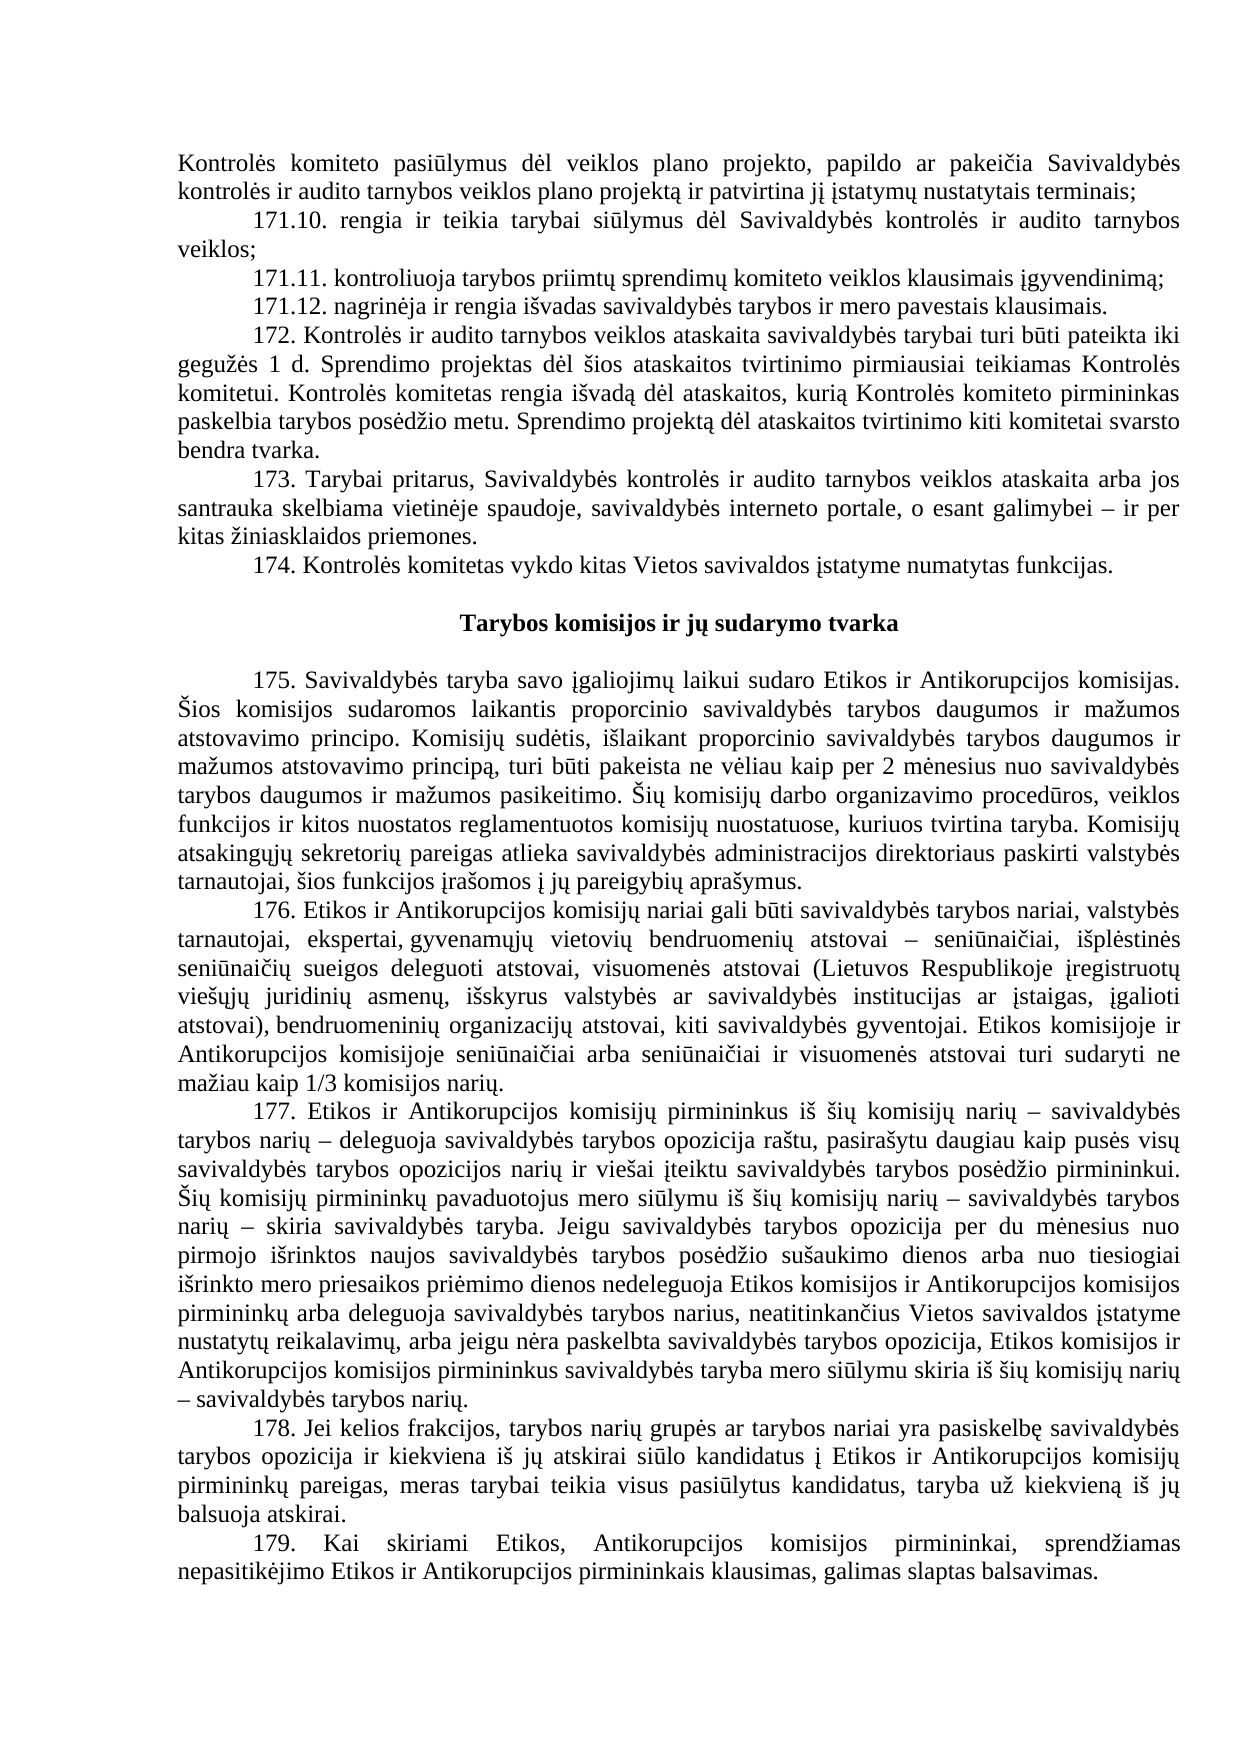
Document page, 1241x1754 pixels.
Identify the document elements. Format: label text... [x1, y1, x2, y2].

text 176. Etikos ir Antikorupcijos komisijų nariai gali būti savivaldybės tarybos nariai, valstybės tarnautojai, ekspertai, gyvenamųjų vietovių bendruomenių atstovai – seniūnaičiai, išplėstinės seniūnaičių sueigos deleguoti atstovai, visuomenės atstovai (Lietuvos Respublikoje įregistruotų viešųjų juridinių asmenų, išskyrus valstybės ar savivaldybės institucijas ar įstaigas, įgalioti atstovai), bendruomeninių organizacijų atstovai, kiti savivaldybės gyventojai. Etikos komisijoje ir Antikorupcijos komisijoje seniūnaičiai arba seniūnaičiai ir visuomenės atstovai turi sudaryti ne mažiau kaip 1/3 komisijos narių. [177, 895, 1181, 1096]
text 174. Kontrolės komitetas vykdo kitas Vietos savivaldos įstatyme numatytas funkcijas. [177, 550, 1181, 579]
text 175. Savivaldybės taryba savo įgaliojimų laikui sudaro Etikos ir Antikorupcijos komisijas. Šios komisijos sudaromos laikantis proporcinio savivaldybės tarybos daugumos ir mažumos atstovavimo principo. Komisijų sudėtis, išlaikant proporcinio savivaldybės tarybos daugumos ir mažumos atstovavimo principą, turi būti pakeista ne vėliau kaip per 2 mėnesius nuo savivaldybės tarybos daugumos ir mažumos pasikeitimo. Šių komisijų darbo organizavimo procedūros, veiklos funkcijos ir kitos nuostatos reglamentuotos komisijų nuostatuose, kuriuos tvirtina taryba. Komisijų atsakingųjų sekretorių pareigas atlieka savivaldybės administracijos direktoriaus paskirti valstybės tarnautojai, šios funkcijos įrašomos į jų pareigybių aprašymus. [177, 665, 1181, 895]
text 171.11. kontroliuoja tarybos priimtų sprendimų komiteto veiklos klausimais įgyvendinimą; [177, 263, 1181, 291]
text 179. Kai skiriami Etikos, Antikorupcijos komisijos pirmininkai, sprendžiamas nepasitikėjimo Etikos ir Antikorupcijos pirmininkais klausimas, galimas slaptas balsavimas. [177, 1528, 1181, 1585]
text 171.10. rengia ir teikia tarybai siūlymus dėl Savivaldybės kontrolės ir audito tarnybos veiklos; [177, 205, 1181, 263]
text 178. Jei kelios frakcijos, tarybos narių grupės ar tarybos nariai yra pasiskelbę savivaldybės tarybos opozicija ir kiekviena iš jų atskirai siūlo kandidatus į Etikos ir Antikorupcijos komisijų pirmininkų pareigas, meras tarybai teikia visus pasiūlytus kandidatus, taryba už kiekvieną iš jų balsuoja atskirai. [177, 1413, 1181, 1528]
text Tarybos komisijos ir jų sudarymo tvarka [177, 608, 1181, 636]
text 177. Etikos ir Antikorupcijos komisijų pirmininkus iš šių komisijų narių – savivaldybės tarybos narių – deleguoja savivaldybės tarybos opozicija raštu, pasirašytu daugiau kaip pusės visų savivaldybės tarybos opozicijos narių ir viešai įteiktu savivaldybės tarybos posėdžio pirmininkui. Šių komisijų pirmininkų pavaduotojus mero siūlymu iš šių komisijų narių – savivaldybės tarybos narių – skiria savivaldybės taryba. Jeigu savivaldybės tarybos opozicija per du mėnesius nuo pirmojo išrinktos naujos savivaldybės tarybos posėdžio sušaukimo dienos arba nuo tiesiogiai išrinkto mero priesaikos priėmimo dienos nedeleguoja Etikos komisijos ir Antikorupcijos komisijos pirmininkų arba deleguoja savivaldybės tarybos narius, neatitinkančius Vietos savivaldos įstatyme nustatytų reikalavimų, arba jeigu nėra paskelbta savivaldybės tarybos opozicija, Etikos komisijos ir Antikorupcijos komisijos pirmininkus savivaldybės taryba mero siūlymu skiria iš šių komisijų narių – savivaldybės tarybos narių. [177, 1096, 1181, 1413]
text Kontrolės komiteto pasiūlymus dėl veiklos plano projekto, papildo ar pakeičia Savivaldybės kontrolės ir audito tarnybos veiklos plano projektą ir patvirtina jį įstatymų nustatytais terminais; [177, 148, 1181, 205]
text 171.12. nagrinėja ir rengia išvadas savivaldybės tarybos ir mero pavestais klausimais. [177, 291, 1181, 320]
text 172. Kontrolės ir audito tarnybos veiklos ataskaita savivaldybės tarybai turi būti pateikta iki gegužės 1 d. Sprendimo projektas dėl šios ataskaitos tvirtinimo pirmiausiai teikiamas Kontrolės komitetui. Kontrolės komitetas rengia išvadą dėl ataskaitos, kurią Kontrolės komiteto pirmininkas paskelbia tarybos posėdžio metu. Sprendimo projektą dėl ataskaitos tvirtinimo kiti komitetai svarsto bendra tvarka. [177, 320, 1181, 464]
text 173. Tarybai pritarus, Savivaldybės kontrolės ir audito tarnybos veiklos ataskaita arba jos santrauka skelbiama vietinėje spaudoje, savivaldybės interneto portale, o esant galimybei – ir per kitas žiniasklaidos priemones. [177, 464, 1181, 550]
